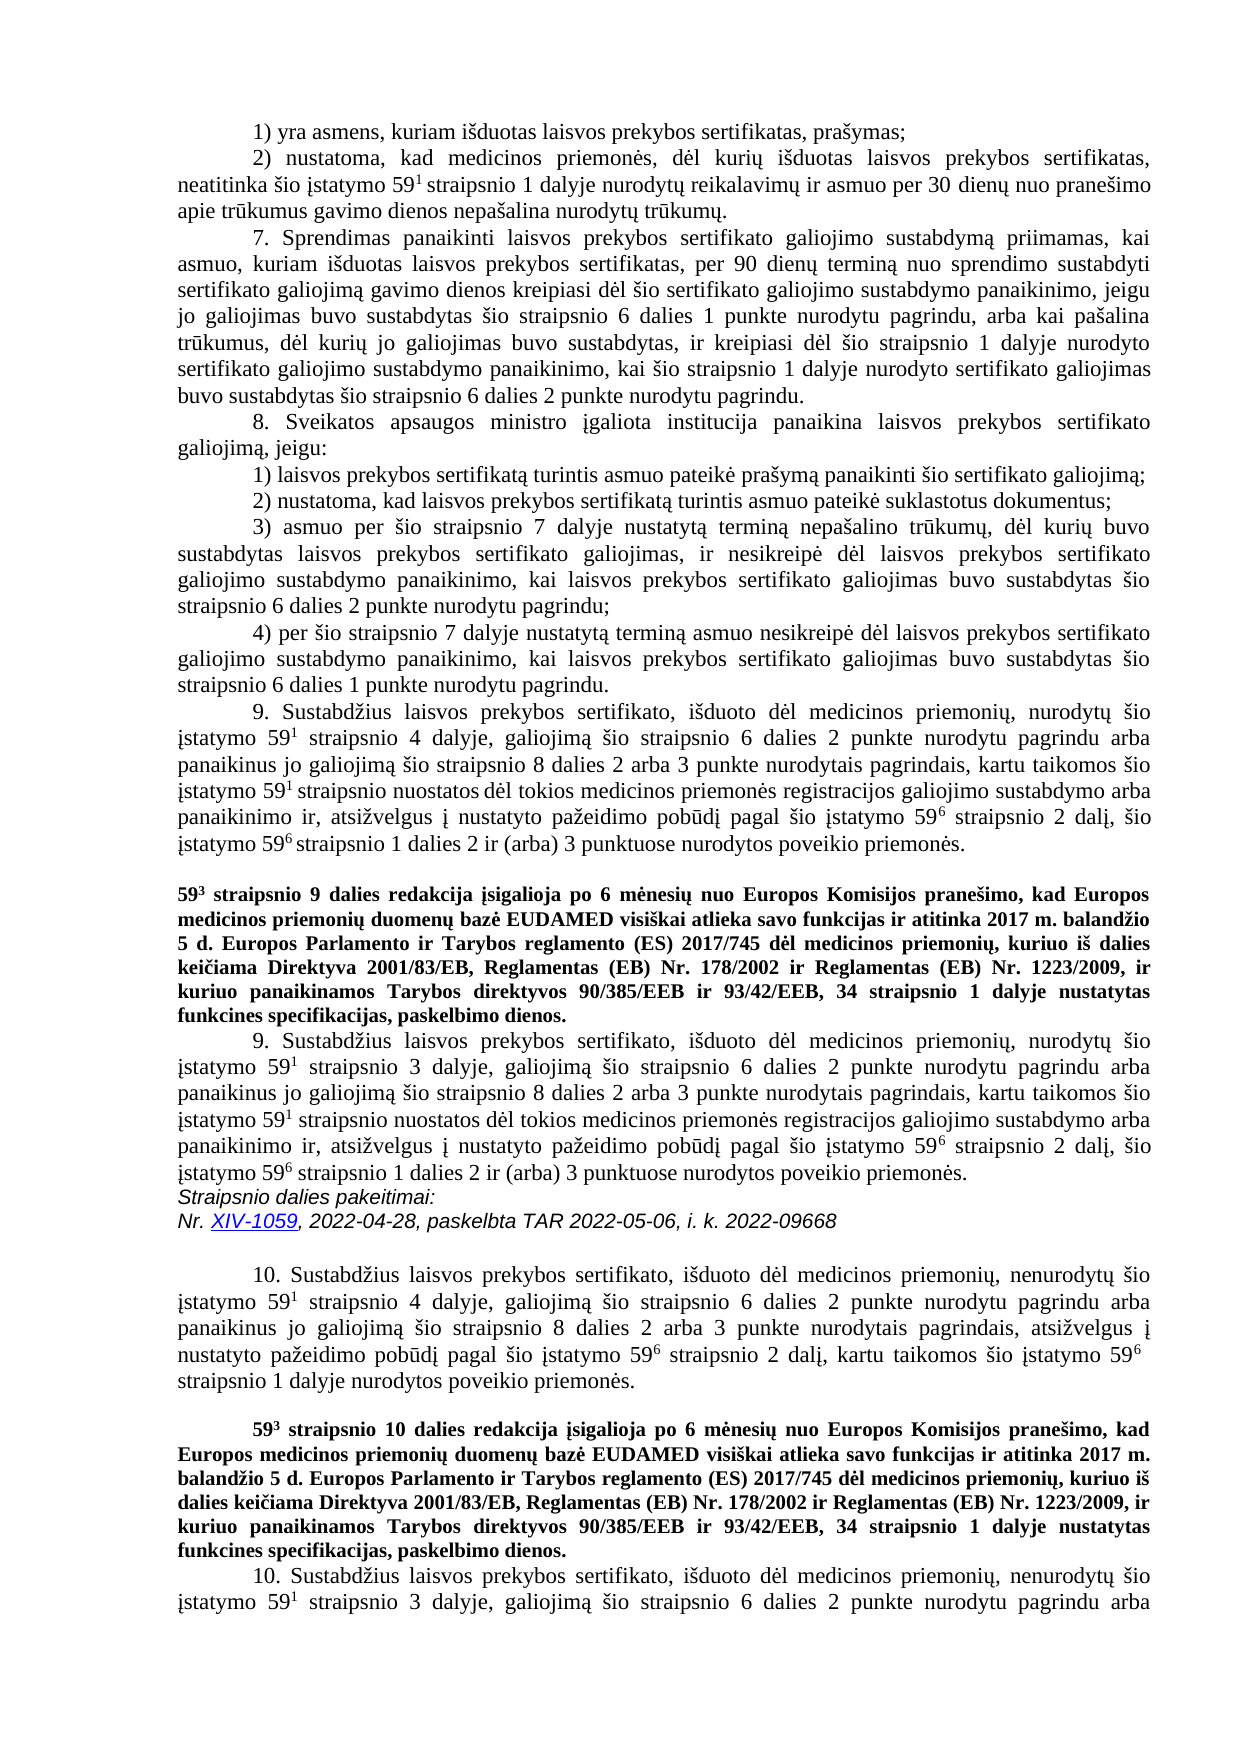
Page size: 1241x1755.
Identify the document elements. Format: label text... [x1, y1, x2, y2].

text 10. Sustabdžius laisvos prekybos sertifikato, išduoto dėl medicinos priemonių, nenurodytų šio įstatymo 591 straipsnio 3 dalyje, galiojimą šio straipsnio 6 dalies 2 punkte nurodytu pagrindu arba [177, 1562, 1152, 1614]
text 8. Sveikatos apsaugos ministro įgaliota institucija panaikina laisvos prekybos sertifikato galiojimą, jeigu: [177, 408, 1152, 461]
text 7. Sprendimas panaikinti laisvos prekybos sertifikato galiojimo sustabdymą priimamas, kai asmuo, kuriam išduotas laisvos prekybos sertifikatas, per 90 dienų terminą nuo sprendimo sustabdyti sertifikato galiojimą gavimo dienos kreipiasi dėl šio sertifikato galiojimo sustabdymo panaikinimo, jeigu jo galiojimas buvo sustabdytas šio straipsnio 6 dalies 1 punkte nurodytu pagrindu, arba kai pašalina trūkumus, dėl kurių jo galiojimas buvo sustabdytas, ir kreipiasi dėl šio straipsnio 1 dalyje nurodyto sertifikato galiojimo sustabdymo panaikinimo, kai šio straipsnio 1 dalyje nurodyto sertifikato galiojimas buvo sustabdytas šio straipsnio 6 dalies 2 punkte nurodytu pagrindu. [177, 223, 1152, 408]
text 593 straipsnio 10 dalies redakcija įsigalioja po 6 mėnesių nuo Europos Komisijos pranešimo, kad Europos medicinos priemonių duomenų bazė EUDAMED visiškai atlieka savo funkcijas ir atitinka 2017 m. balandžio 5 d. Europos Parlamento ir Tarybos reglamento (ES) 2017/745 dėl medicinos priemonių, kuriuo iš dalies keičiama Direktyva 2001/83/EB, Reglamentas (EB) Nr. 178/2002 ir Reglamentas (EB) Nr. 1223/2009, ir kuriuo panaikinamos Tarybos direktyvos 90/385/EEB ir 93/42/EEB, 34 straipsnio 1 dalyje nustatytas funkcines specifikacijas, paskelbimo dienos. [177, 1417, 1152, 1562]
text 1) yra asmens, kuriam išduotas laisvos prekybos sertifikatas, prašymas; [177, 118, 1152, 144]
text 10. Sustabdžius laisvos prekybos sertifikato, išduoto dėl medicinos priemonių, nenurodytų šio įstatymo 591 straipsnio 4 dalyje, galiojimą šio straipsnio 6 dalies 2 punkte nurodytu pagrindu arba panaikinus jo galiojimą šio straipsnio 8 dalies 2 arba 3 punkte nurodytais pagrindais, atsižvelgus į nustatyto pažeidimo pobūdį pagal šio įstatymo 596 straipsnio 2 dalį, kartu taikomos šio įstatymo 596 straipsnio 1 dalyje nurodytos poveikio priemonės. [177, 1262, 1152, 1393]
text Straipsnio dalies pakeitimai: [177, 1185, 1152, 1209]
text 9. Sustabdžius laisvos prekybos sertifikato, išduoto dėl medicinos priemonių, nurodytų šio įstatymo 591 straipsnio 4 dalyje, galiojimą šio straipsnio 6 dalies 2 punkte nurodytu pagrindu arba panaikinus jo galiojimą šio straipsnio 8 dalies 2 arba 3 punkte nurodytais pagrindais, kartu taikomos šio įstatymo 591 straipsnio nuostatos dėl tokios medicinos priemonės registracijos galiojimo sustabdymo arba panaikinimo ir, atsižvelgus į nustatyto pažeidimo pobūdį pagal šio įstatymo 596 straipsnio 2 dalį, šio įstatymo 596 straipsnio 1 dalies 2 ir (arba) 3 punktuose nurodytos poveikio priemonės. [177, 698, 1152, 856]
text 593 straipsnio 9 dalies redakcija įsigalioja po 6 mėnesių nuo Europos Komisijos pranešimo, kad Europos medicinos priemonių duomenų bazė EUDAMED visiškai atlieka savo funkcijas ir atitinka 2017 m. balandžio 5 d. Europos Parlamento ir Tarybos reglamento (ES) 2017/745 dėl medicinos priemonių, kuriuo iš dalies keičiama Direktyva 2001/83/EB, Reglamentas (EB) Nr. 178/2002 ir Reglamentas (EB) Nr. 1223/2009, ir kuriuo panaikinamos Tarybos direktyvos 90/385/EEB ir 93/42/EEB, 34 straipsnio 1 dalyje nustatytas funkcines specifikacijas, paskelbimo dienos. [177, 882, 1152, 1027]
text 2) nustatoma, kad laisvos prekybos sertifikatą turintis asmuo pateikė suklastotus dokumentus; [177, 487, 1152, 513]
text Nr. XIV-1059, 2022-04-28, paskelbta TAR 2022-05-06, i. k. 2022-09668 [177, 1209, 1152, 1233]
text 3) asmuo per šio straipsnio 7 dalyje nustatytą terminą nepašalino trūkumų, dėl kurių buvo sustabdytas laisvos prekybos sertifikato galiojimas, ir nesikreipė dėl laisvos prekybos sertifikato galiojimo sustabdymo panaikinimo, kai laisvos prekybos sertifikato galiojimas buvo sustabdytas šio straipsnio 6 dalies 2 punkte nurodytu pagrindu; [177, 513, 1152, 619]
text 9. Sustabdžius laisvos prekybos sertifikato, išduoto dėl medicinos priemonių, nurodytų šio įstatymo 591 straipsnio 3 dalyje, galiojimą šio straipsnio 6 dalies 2 punkte nurodytu pagrindu arba panaikinus jo galiojimą šio straipsnio 8 dalies 2 arba 3 punkte nurodytais pagrindais, kartu taikomos šio įstatymo 591 straipsnio nuostatos dėl tokios medicinos priemonės registracijos galiojimo sustabdymo arba panaikinimo ir, atsižvelgus į nustatyto pažeidimo pobūdį pagal šio įstatymo 596 straipsnio 2 dalį, šio įstatymo 596 straipsnio 1 dalies 2 ir (arba) 3 punktuose nurodytos poveikio priemonės. [177, 1027, 1152, 1185]
text 2) nustatoma, kad medicinos priemonės, dėl kurių išduotas laisvos prekybos sertifikatas, neatitinka šio įstatymo 591 straipsnio 1 dalyje nurodytų reikalavimų ir asmuo per 30 dienų nuo pranešimo apie trūkumus gavimo dienos nepašalina nurodytų trūkumų. [177, 144, 1152, 223]
text 1) laisvos prekybos sertifikatą turintis asmuo pateikė prašymą panaikinti šio sertifikato galiojimą; [177, 461, 1152, 487]
text 4) per šio straipsnio 7 dalyje nustatytą terminą asmuo nesikreipė dėl laisvos prekybos sertifikato galiojimo sustabdymo panaikinimo, kai laisvos prekybos sertifikato galiojimas buvo sustabdytas šio straipsnio 6 dalies 1 punkte nurodytu pagrindu. [177, 619, 1152, 698]
